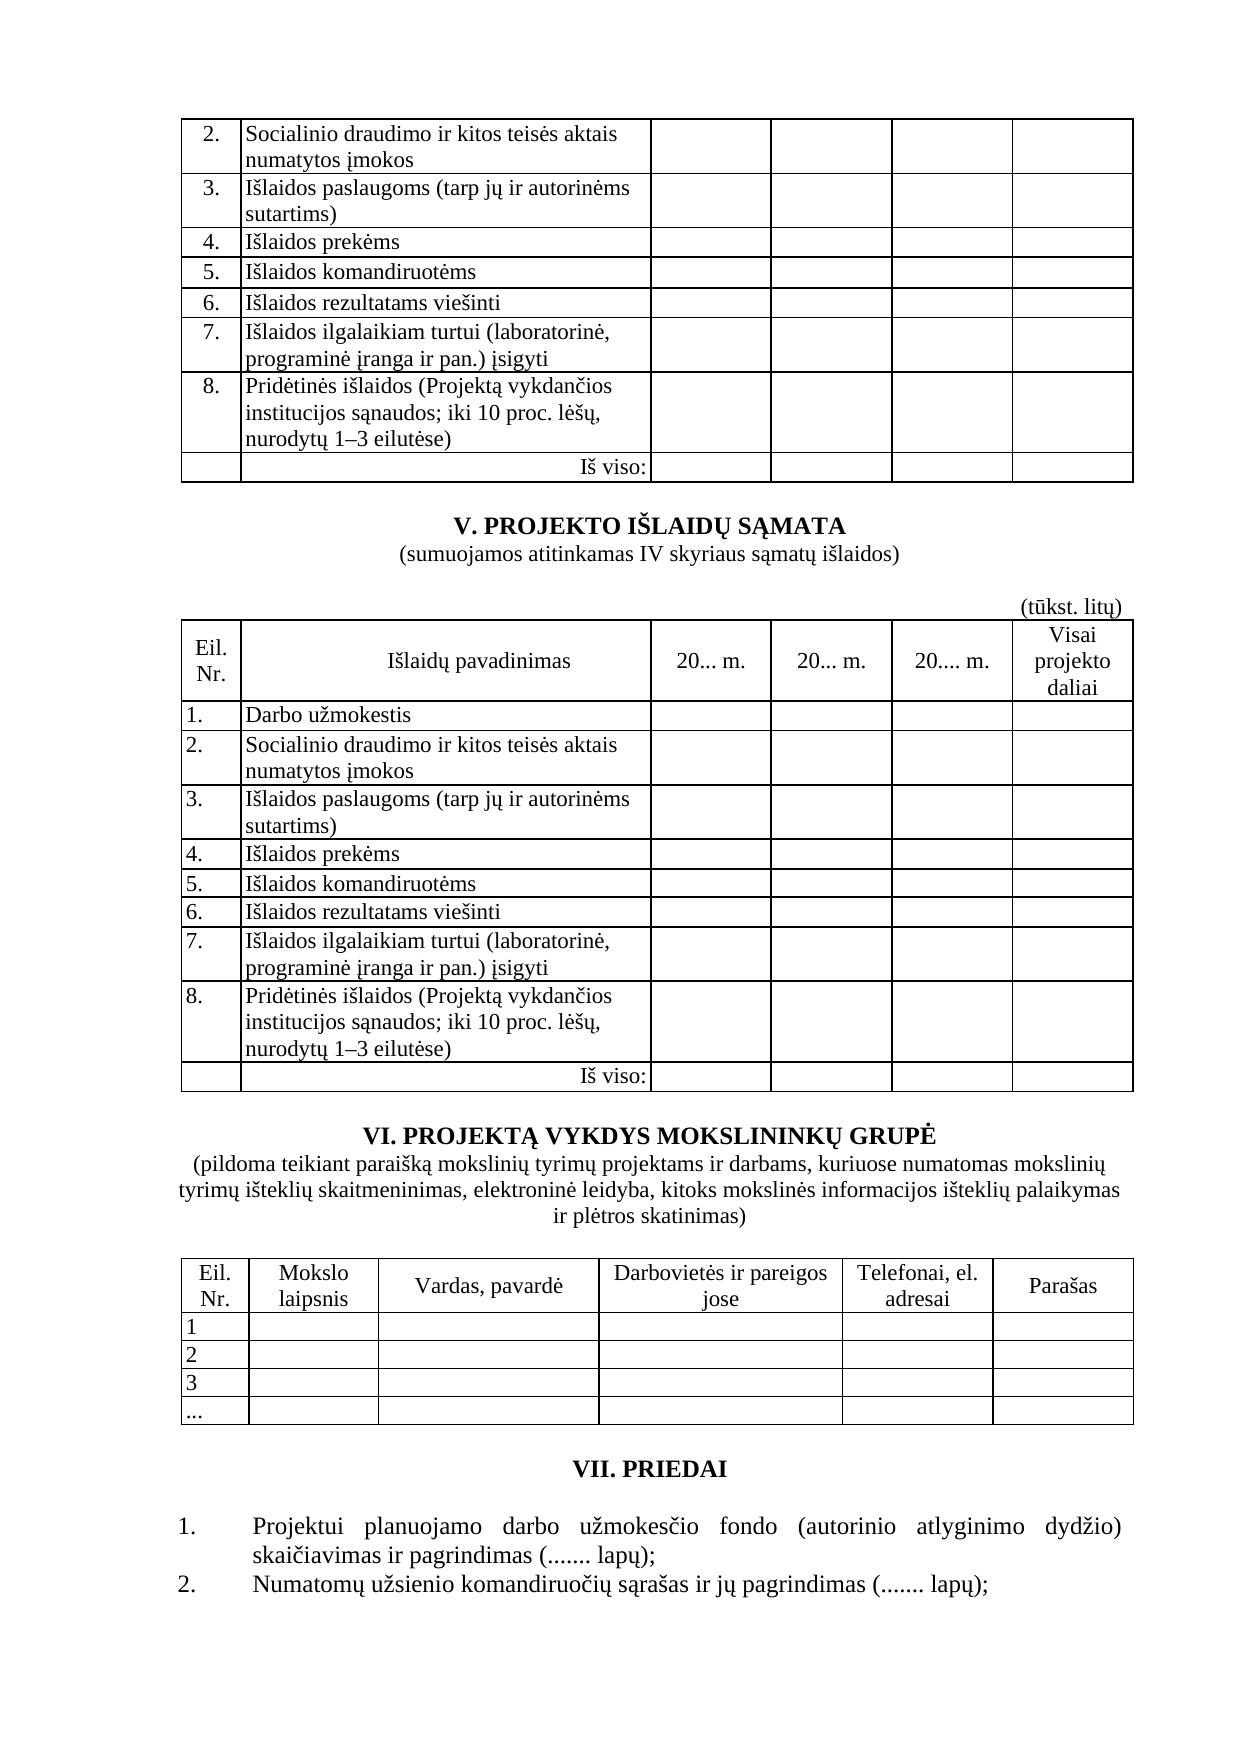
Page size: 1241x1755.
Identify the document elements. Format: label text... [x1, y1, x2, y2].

table_cell 2 [182, 1341, 248, 1368]
table_cell [652, 731, 770, 784]
table_cell [893, 702, 1012, 730]
table_cell [772, 898, 891, 926]
table_cell Iš viso: [242, 1063, 650, 1091]
table_cell [652, 318, 770, 371]
table_cell [652, 120, 770, 172]
table_cell [843, 1341, 992, 1368]
table_cell [893, 982, 1012, 1061]
table_cell [843, 1397, 992, 1423]
table_header Darbovietės ir pareigos jose [600, 1259, 842, 1312]
table_cell [1013, 786, 1132, 838]
table_cell Darbo užmokestis [242, 702, 650, 730]
table_cell Išlaidos komandiruotėms [242, 258, 650, 287]
table_cell [182, 1063, 240, 1091]
table_cell 1. [182, 702, 240, 730]
table_cell 3. [182, 174, 240, 227]
table_cell [893, 870, 1012, 896]
table_cell Pridėtinės išlaidos (Projektą vykdančios institucijos sąnaudos; iki 10 proc. lėšų, nurodytų 1–3 eilutėse) [242, 373, 650, 452]
table_cell 7. [182, 928, 240, 980]
table_cell [652, 1063, 770, 1091]
table_cell [772, 731, 891, 784]
table_cell [772, 318, 891, 371]
table_cell 8. [182, 982, 240, 1061]
table_cell Išlaidos ilgalaikiam turtui (laboratorinė, programinė įranga ir pan.) įsigyti [242, 318, 650, 371]
table_cell [893, 289, 1012, 317]
table_cell [1013, 1063, 1132, 1091]
table_cell [772, 289, 891, 317]
table_cell [379, 1397, 598, 1423]
table_cell [893, 786, 1012, 838]
table_cell [893, 898, 1012, 926]
text V. PROJEKTO IŠLAIDŲ SĄMATA [177, 511, 1122, 540]
table_cell [1013, 840, 1132, 868]
table_cell [772, 258, 891, 287]
table_cell [600, 1341, 842, 1368]
table_cell [652, 982, 770, 1061]
table_cell [1013, 258, 1132, 287]
table_cell [772, 786, 891, 838]
table_header Eil. Nr. [182, 1259, 248, 1312]
table_cell [652, 258, 770, 287]
table_cell 2. [182, 731, 240, 784]
table_header 20.... m. [893, 621, 1012, 700]
text VI. PROJEKTĄ VYKDYS MOKSLININKŲ GRUPĖ [177, 1121, 1122, 1150]
table_cell [1013, 318, 1132, 371]
table_cell [379, 1341, 598, 1368]
table_cell [1013, 174, 1132, 227]
table_cell [893, 928, 1012, 980]
table_cell [652, 174, 770, 227]
table_cell Išlaidos ilgalaikiam turtui (laboratorinė, programinė įranga ir pan.) įsigyti [242, 928, 650, 980]
table_cell [893, 258, 1012, 287]
table_cell [250, 1369, 378, 1396]
table_cell Socialinio draudimo ir kitos teisės aktais numatytos įmokos [242, 731, 650, 784]
text (sumuojamos atitinkamas IV skyriaus sąmatų išlaidos) [177, 540, 1122, 567]
table_cell [652, 840, 770, 868]
table_cell [994, 1397, 1133, 1423]
table_cell 2. [182, 120, 240, 172]
table_cell [1013, 898, 1132, 926]
table_cell Išlaidos prekėms [242, 228, 650, 256]
table_header Vardas, pavardė [379, 1259, 598, 1312]
table_cell [652, 702, 770, 730]
table_cell [843, 1369, 992, 1396]
table_header Telefonai, el. adresai [843, 1259, 992, 1312]
text 2. Numatomų užsienio komandiruočių sąrašas ir jų pagrindimas (....... lapų); [177, 1569, 1122, 1598]
table_header Visai projekto daliai [1013, 621, 1132, 700]
table_cell [652, 373, 770, 452]
table_cell [1013, 702, 1132, 730]
table_cell Socialinio draudimo ir kitos teisės aktais numatytos įmokos [242, 120, 650, 172]
text (pildoma teikiant paraišką mokslinių tyrimų projektams ir darbams, kuriuose numatomas mokslinių tyrimų išteklių skaitmeninimas, elektroninė leidyba, kitoks mokslinės informacijos išteklių palaikymas ir plėtros skatinimas) [177, 1150, 1122, 1229]
table_cell 4. [182, 840, 240, 868]
table_cell 1 [182, 1313, 248, 1340]
table_cell [893, 840, 1012, 868]
table_cell [652, 289, 770, 317]
table_cell [600, 1313, 842, 1340]
table_cell Pridėtinės išlaidos (Projektą vykdančios institucijos sąnaudos; iki 10 proc. lėšų, nurodytų 1–3 eilutėse) [242, 982, 650, 1061]
table_cell [772, 1063, 891, 1091]
table_cell [994, 1313, 1133, 1340]
table_cell 3. [182, 786, 240, 838]
table_cell [893, 373, 1012, 452]
table_cell [772, 928, 891, 980]
table_cell Išlaidos rezultatams viešinti [242, 898, 650, 926]
table_cell Išlaidos prekėms [242, 840, 650, 868]
table_cell [772, 453, 891, 481]
table_cell [772, 228, 891, 256]
table_header Mokslo laipsnis [250, 1259, 378, 1312]
table_header Išlaidų pavadinimas [242, 621, 650, 700]
table_cell [1013, 289, 1132, 317]
table_cell [1013, 120, 1132, 172]
table_cell [994, 1369, 1133, 1396]
table_cell Išlaidos komandiruotėms [242, 870, 650, 896]
table_cell [1013, 228, 1132, 256]
table_cell [893, 174, 1012, 227]
table_cell [772, 702, 891, 730]
table_cell [772, 373, 891, 452]
table_cell 8. [182, 373, 240, 452]
table_cell ... [182, 1397, 248, 1423]
table_cell [600, 1397, 842, 1423]
table_cell [772, 120, 891, 172]
table_header Parašas [994, 1259, 1133, 1312]
table_cell [182, 453, 240, 481]
table_cell [893, 228, 1012, 256]
table_cell [1013, 870, 1132, 896]
table_cell 7. [182, 318, 240, 371]
table_cell [379, 1313, 598, 1340]
table_cell [652, 453, 770, 481]
table_cell [893, 318, 1012, 371]
table_cell [893, 453, 1012, 481]
table_cell [652, 870, 770, 896]
table_cell 5. [182, 258, 240, 287]
table_cell [843, 1313, 992, 1340]
table_cell [772, 982, 891, 1061]
table_cell [652, 928, 770, 980]
table_cell 6. [182, 898, 240, 926]
table_cell Iš viso: [242, 453, 650, 481]
table_cell [994, 1341, 1133, 1368]
table_cell [600, 1369, 842, 1396]
table_cell [1013, 453, 1132, 481]
table_cell [1013, 373, 1132, 452]
table_cell 3 [182, 1369, 248, 1396]
table_cell [652, 228, 770, 256]
table_cell [893, 731, 1012, 784]
table_header Eil. Nr. [182, 621, 240, 700]
table_header 20... m. [772, 621, 891, 700]
table_cell [1013, 928, 1132, 980]
table_cell 5. [182, 870, 240, 896]
text (tūkst. litų) [177, 593, 1122, 619]
text 1. Projektui planuojamo darbo užmokesčio fondo (autorinio atlyginimo dydžio) skaičiavimas ir pagrindimas (....... lapų); [177, 1511, 1122, 1569]
table_cell [893, 1063, 1012, 1091]
table_cell [1013, 982, 1132, 1061]
table_cell Išlaidos paslaugoms (tarp jų ir autorinėms sutartims) [242, 786, 650, 838]
table_cell [250, 1341, 378, 1368]
table_cell [652, 786, 770, 838]
table_cell [250, 1397, 378, 1423]
table_cell [1013, 731, 1132, 784]
table_cell Išlaidos rezultatams viešinti [242, 289, 650, 317]
text VII. PRIEDAI [177, 1454, 1122, 1483]
table_cell [772, 174, 891, 227]
table_cell [379, 1369, 598, 1396]
table_cell 4. [182, 228, 240, 256]
table_cell [250, 1313, 378, 1340]
table_cell 6. [182, 289, 240, 317]
table_cell [652, 898, 770, 926]
table_header 20... m. [652, 621, 770, 700]
table_cell [893, 120, 1012, 172]
table_cell [772, 870, 891, 896]
table_cell Išlaidos paslaugoms (tarp jų ir autorinėms sutartims) [242, 174, 650, 227]
table_cell [772, 840, 891, 868]
